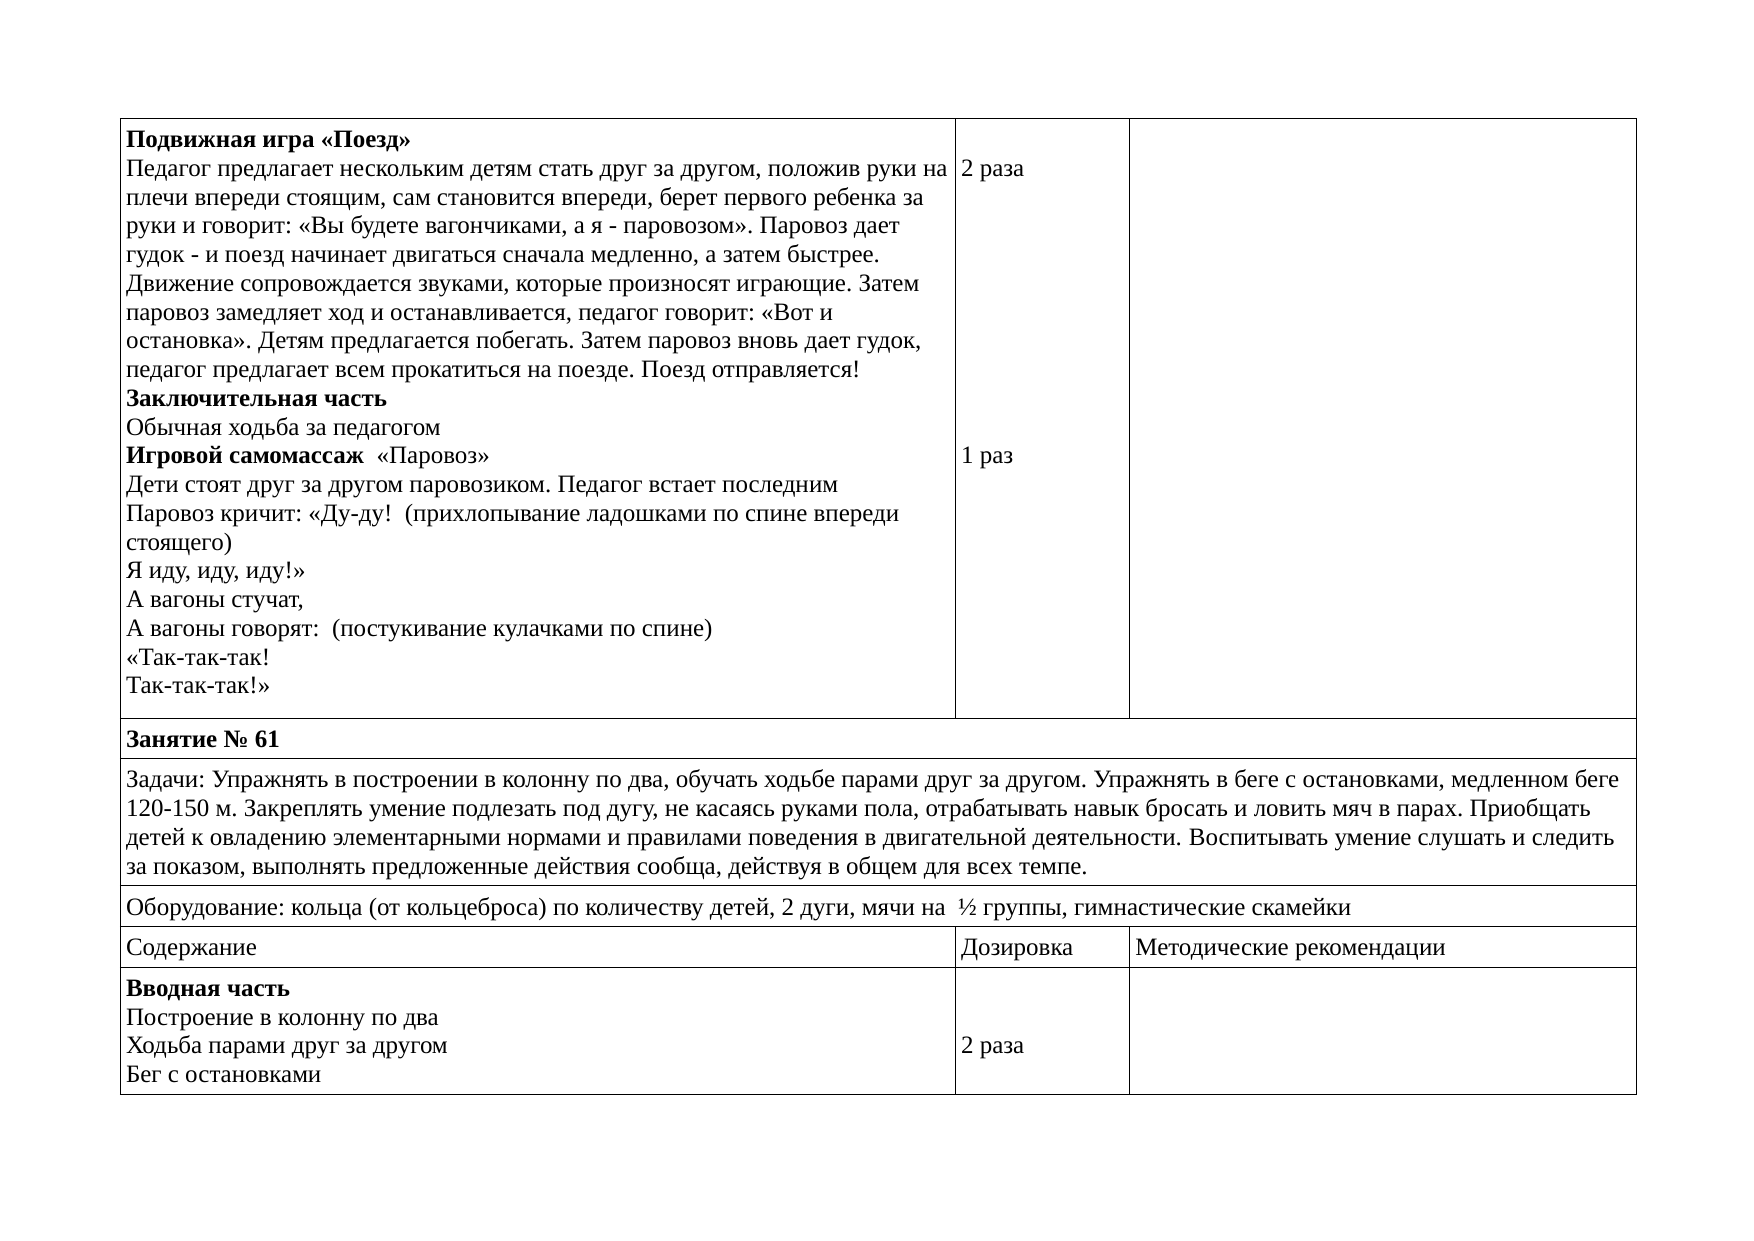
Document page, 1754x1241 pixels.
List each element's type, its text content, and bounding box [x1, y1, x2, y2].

table_cell Вводная часть Построение в колонну по два Ходьба парами друг за другом Бег с остановками [121, 968, 955, 1094]
table_cell 2 раза [956, 968, 1129, 1094]
table_cell Дозировка [956, 927, 1129, 967]
table_cell Содержание [121, 927, 955, 967]
table_cell [1130, 119, 1636, 718]
table_cell Подвижная игра «Поезд» Педагог предлагает нескольким детям стать друг за другом, положив руки на плечи впереди стоящим, сам становится впереди, берет первого ребенка за руки и говорит: «Вы будете вагончиками, а я - паровозом». Паровоз дает гудок - и поезд начинает двигаться сначала медленно, а затем быстрее. Движение сопровождается звуками, которые произносят играющие. Затем паровоз замедляет ход и останавливается, педагог говорит: «Вот и остановка». Детям предлагается побегать. Затем паровоз вновь дает гудок, педагог предлагает всем прокатиться на поезде. Поезд отправляется! Заключительная часть Обычная ходьба за педагогом Игровой самомассаж «Паровоз» Дети стоят друг за другом паровозиком. Педагог встает последним Паровоз кричит: «Ду-ду! (прихлопывание ладошками по спине впереди стоящего) Я иду, иду, иду!» А вагоны стучат, А вагоны говорят: (постукивание кулачками по спине) «Так-так-так! Так-так-так!» [121, 119, 955, 718]
table_cell Оборудование: кольца (от кольцеброса) по количеству детей, 2 дуги, мячи на ½ группы, гимнастические скамейки [121, 886, 1636, 926]
table_cell Задачи: Упражнять в построении в колонну по два, обучать ходьбе парами друг за другом. Упражнять в беге с остановками, медленном беге 120-150 м. Закреплять умение подлезать под дугу, не касаясь руками пола, отрабатывать навык бросать и ловить мяч в парах. Приобщать детей к овладению элементарными нормами и правилами поведения в двигательной деятельности. Воспитывать умение слушать и следить за показом, выполнять предложенные действия сообща, действуя в общем для всех темпе. [121, 759, 1636, 885]
table_cell Методические рекомендации [1130, 927, 1636, 967]
table_cell [1130, 968, 1636, 1094]
table_cell 2 раза 1 раз [956, 119, 1129, 718]
table_cell Занятие № 61 [121, 719, 1636, 758]
